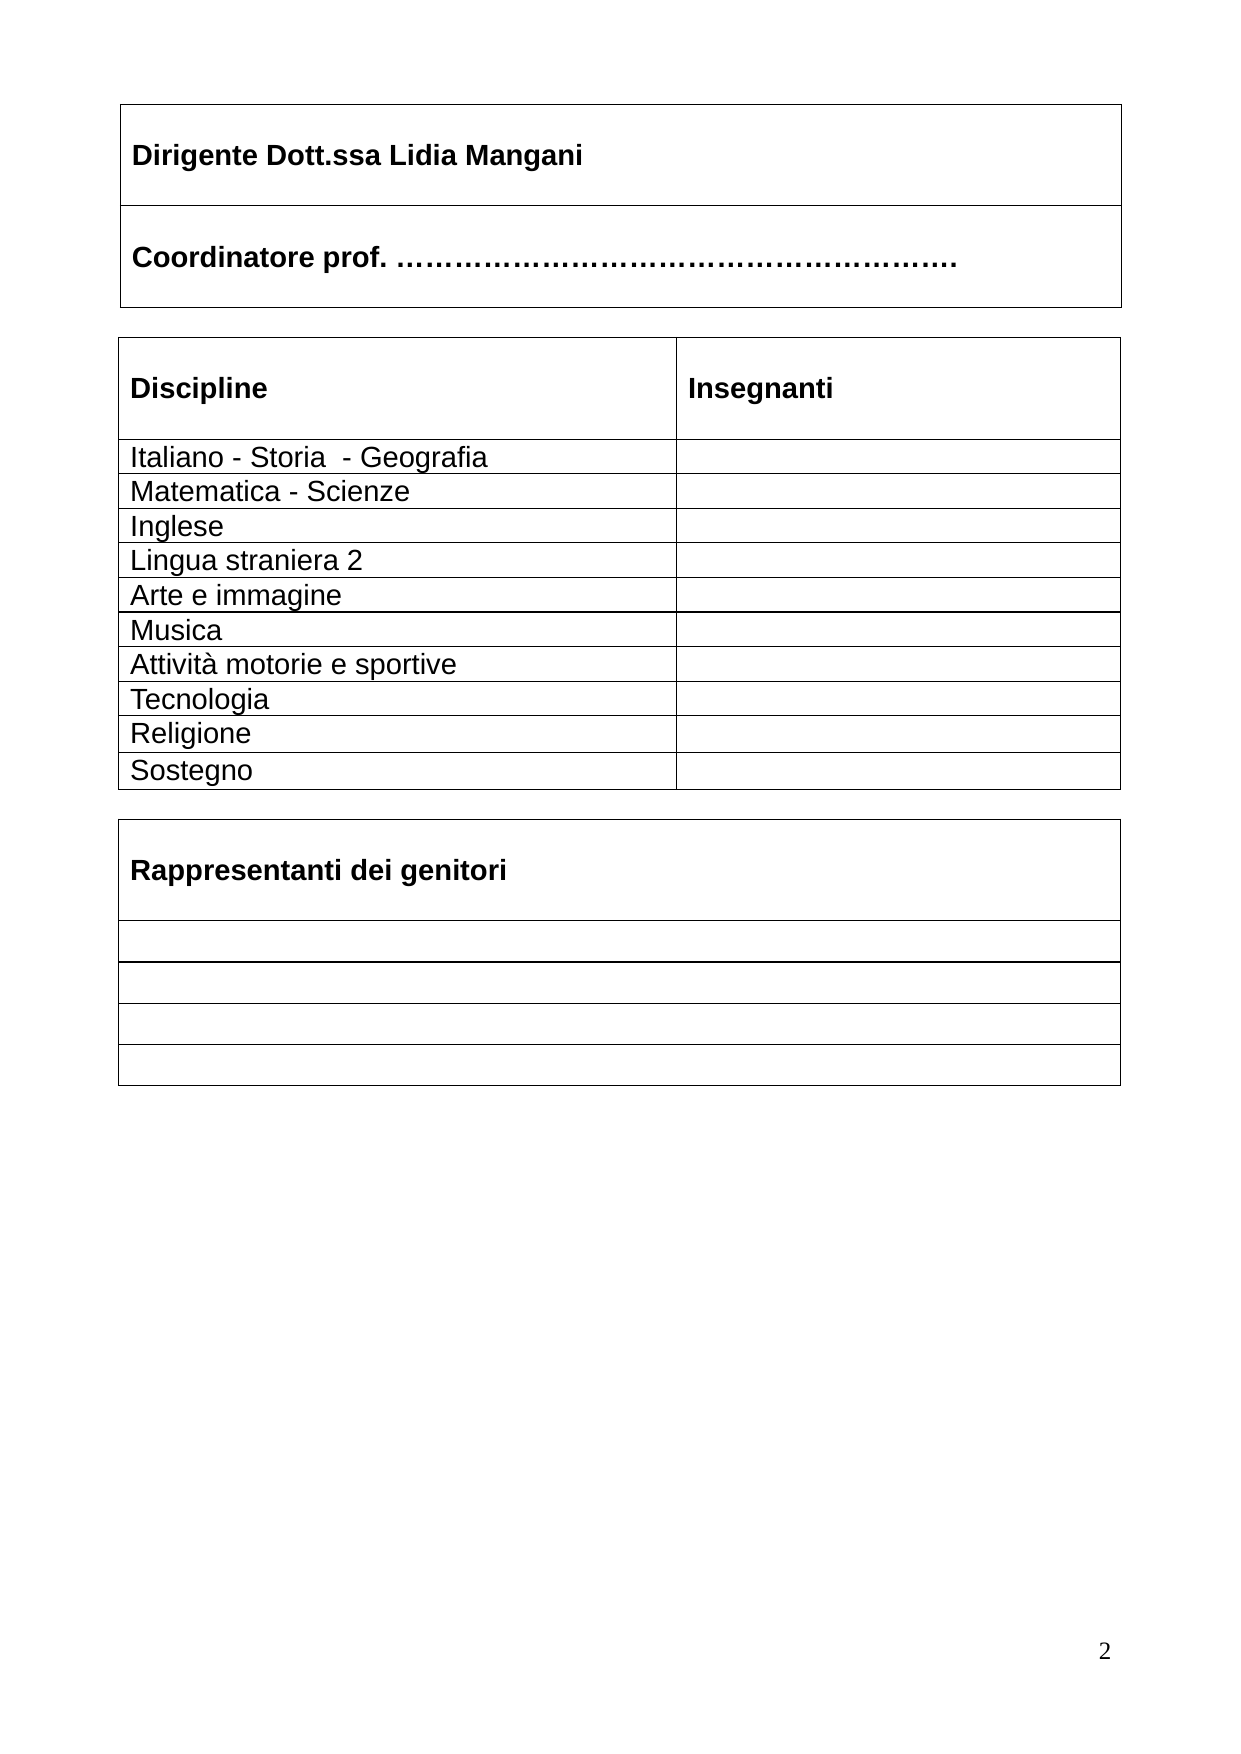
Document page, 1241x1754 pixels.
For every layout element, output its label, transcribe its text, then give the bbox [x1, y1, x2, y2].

table_header Insegnanti [677, 338, 1120, 438]
table_header Rappresentanti dei genitori [119, 820, 1120, 920]
table_cell Coordinatore prof. …………………………………………………. [121, 206, 1121, 307]
table_cell Inglese [119, 509, 676, 542]
table_cell [677, 474, 1120, 508]
table_cell Matematica - Scienze [119, 474, 676, 508]
table_cell Tecnologia [119, 682, 676, 715]
table_cell [677, 578, 1120, 611]
table_cell [677, 440, 1120, 473]
table_cell [119, 921, 1120, 961]
table_cell [677, 543, 1120, 577]
table_cell [677, 682, 1120, 715]
table_header Discipline [119, 338, 676, 438]
table_cell [677, 716, 1120, 752]
table_cell Arte e immagine [119, 578, 676, 611]
table_cell Lingua straniera 2 [119, 543, 676, 577]
table_cell [119, 1004, 1120, 1044]
table_cell [677, 753, 1120, 789]
table_cell Italiano - Storia - Geografia [119, 440, 676, 473]
table_cell [677, 509, 1120, 542]
table_cell [119, 963, 1120, 1003]
table_cell Sostegno [119, 753, 676, 789]
table_cell [677, 613, 1120, 646]
table_header Dirigente Dott.ssa Lidia Mangani [121, 105, 1121, 205]
table_cell [119, 1045, 1120, 1085]
table_cell [677, 647, 1120, 681]
table_cell Attività motorie e sportive [119, 647, 676, 681]
table_cell Musica [119, 613, 676, 646]
table_cell Religione [119, 716, 676, 752]
